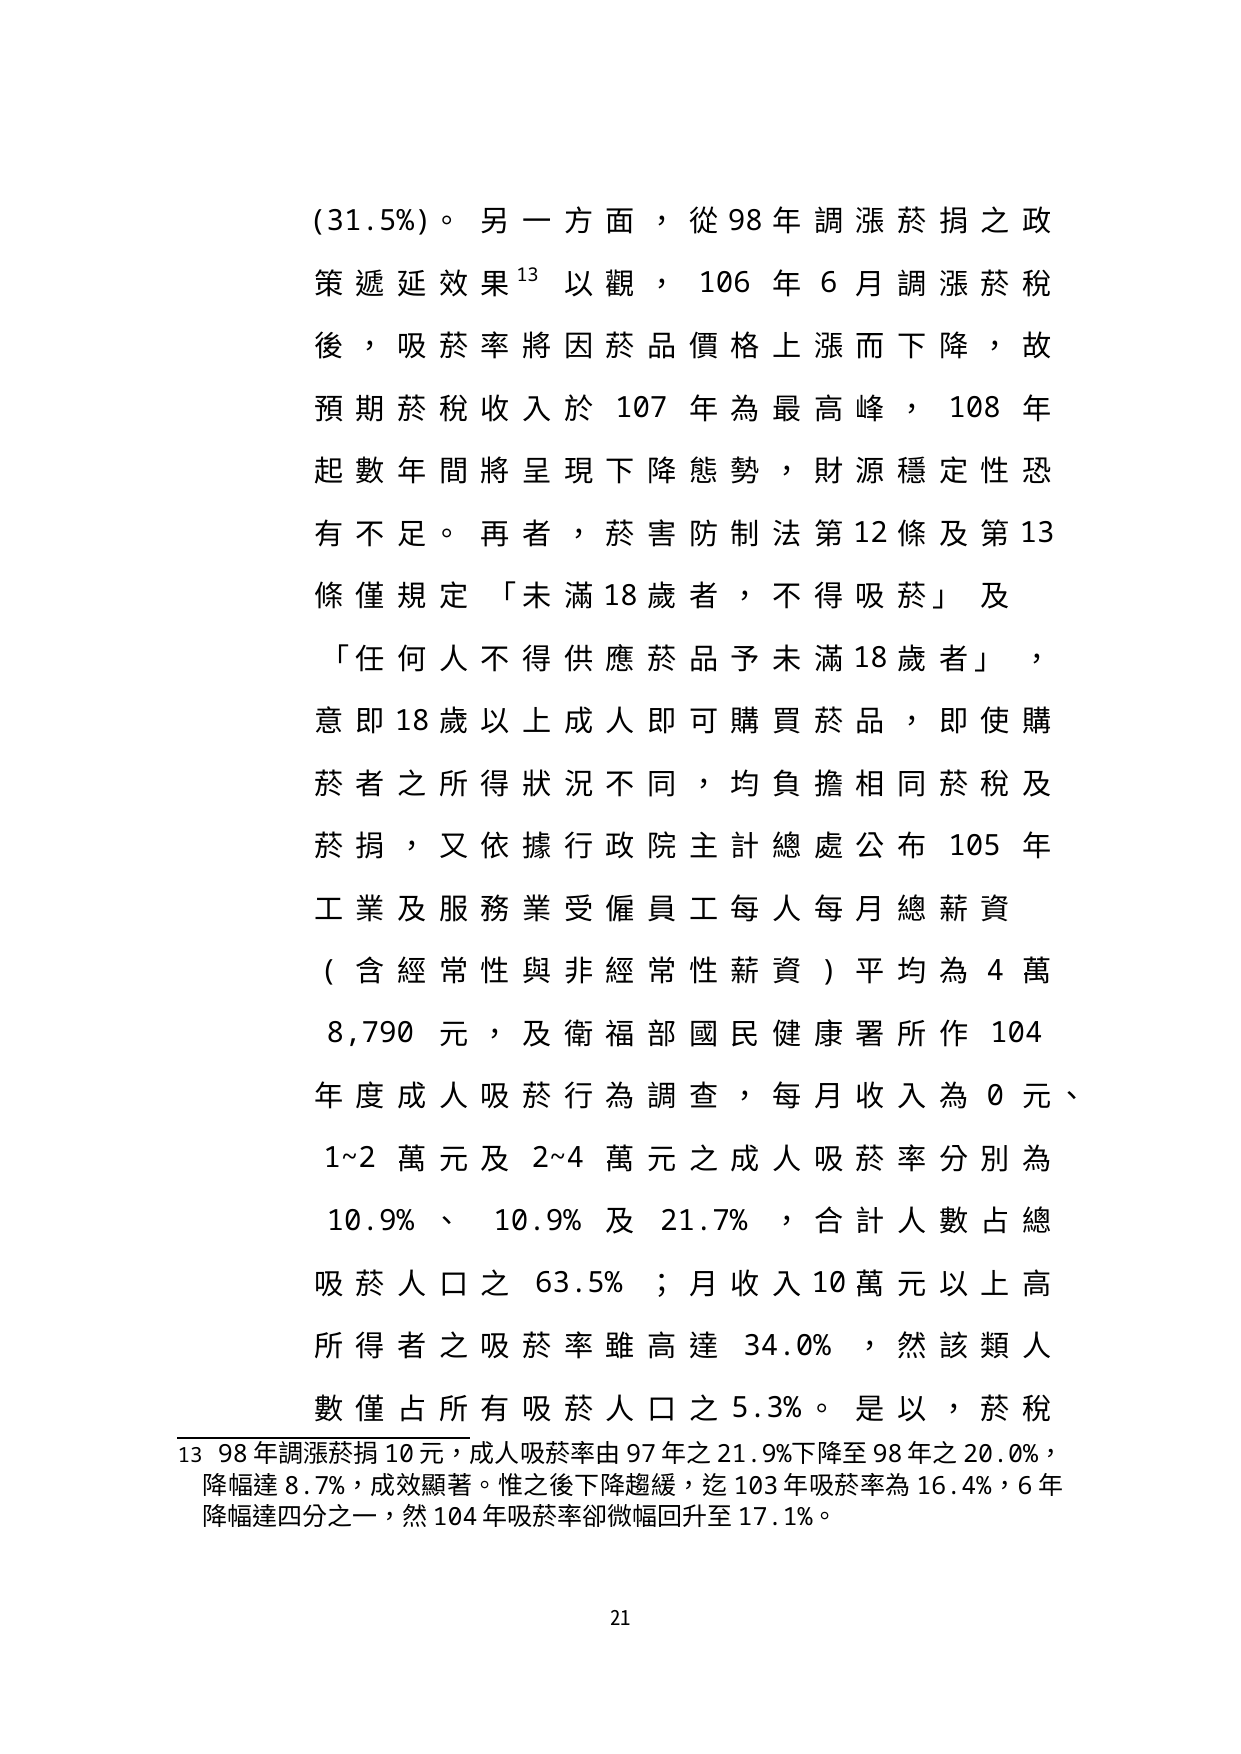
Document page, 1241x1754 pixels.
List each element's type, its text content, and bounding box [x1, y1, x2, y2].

text 98年調漲菸捐10元，成人吸菸率由97年之21.9%下降至98年之20.0%，降幅達8.7%，成效顯著。惟之後下降趨緩，迄103年吸菸率為16.4%，6年降幅達四分之一，然104年吸菸率卻微幅回升至17.1%。 [177, 1438, 1063, 1532]
text 為進一步充裕長照財源，除上開調高遺贈稅稅率以增加收入外，財政部另按長期照顧服務法之規定推動菸酒稅法部分條文修正案，完成立法程序後於106年6月12日施行，將各類菸品之菸稅由現行每千支徵收590元調增為每千支徵收1,590元(由每包11.8元增加至31.8元)，該部預估每年約可挹注長照基金233億元。惟我國菸害防制法自86年實施迄今約20年，成年人吸菸率及吸菸人口從79年之32.5%、457萬人降至105年之15.3%、313萬人，吸菸率降幅超過一半(52.9%)，吸菸人口也大幅減少約145萬人(31.5%)。另一方面，從98年調漲菸捐之政策遞延效果以觀，106年6月調漲菸稅後，吸菸率將因菸品價格上漲而下降，故預期菸稅收入於107年為最高峰，108年起數年間將呈現下降態勢，財源穩定性恐有不足。再者，菸害防制法第12條及第13條僅規定「未滿18歲者，不得吸菸」及「任何人不得供應菸品予未滿18歲者」，意即18歲以上成人即可購買菸品，即使購菸者之所得狀況不同，均負擔相同菸稅及菸捐，又依據行政院主計總處公布105年工業及服務業受僱員工每人每月總薪資(含經常性與非經常性薪資)平均為4萬8,790元，及衛福部國民健康署所作104年度成人吸菸行為調查，每月收入為0元、1~2萬元及2~4萬元之成人吸菸率分別為10.9%、10.9%及21.7%，合計人數占總吸菸人口之63.5%；月收入10萬元以上高所得者之吸菸率雖高達34.0%，然該類人數僅占所有吸菸人口之5.3%。是以，菸稅上升對月收入未滿4萬元之吸菸民眾勢必造成較大衝擊，且該類民眾月收入尚低於全國受僱員工平均每月之薪資水準，恐有以對特定族群課稅支應長照財源且造成所得逆分配之疑慮。 [271, 177, 1058, 1427]
